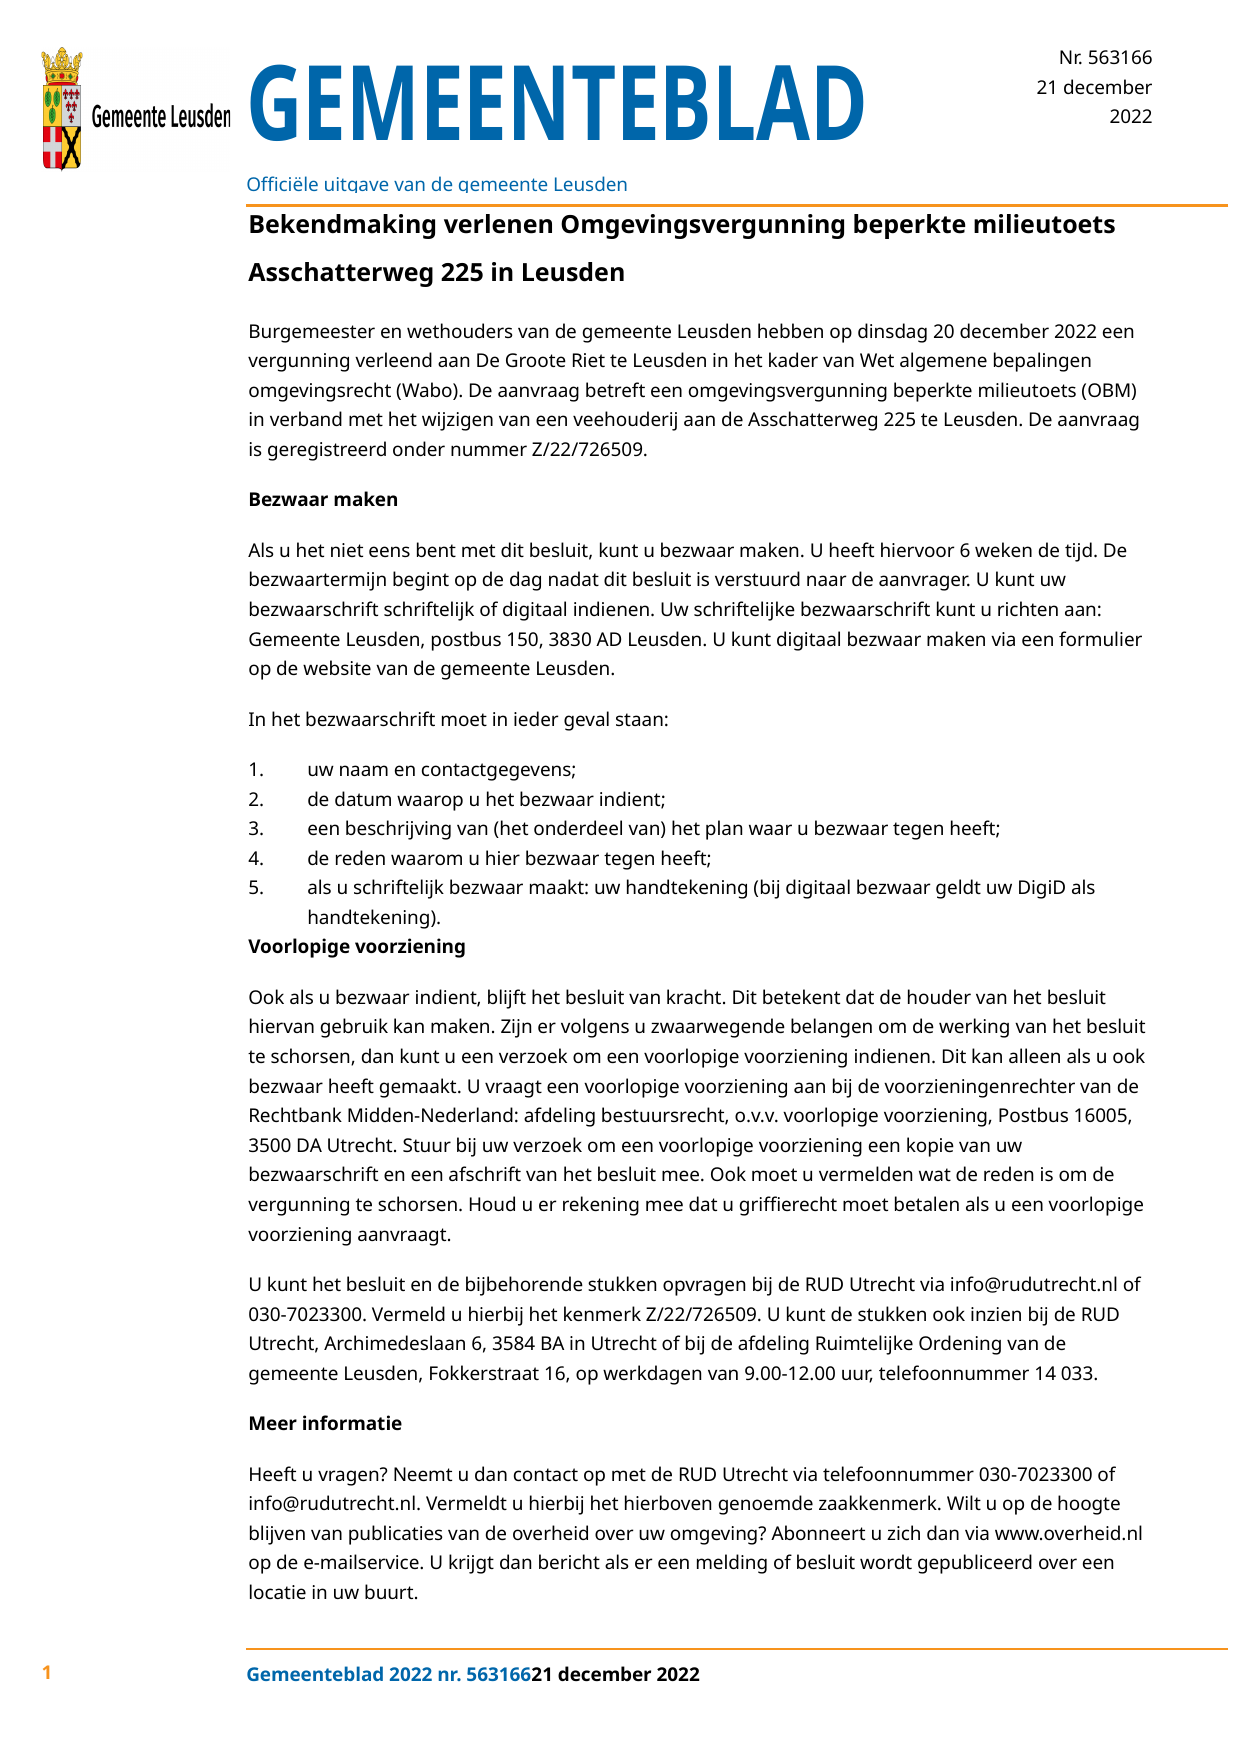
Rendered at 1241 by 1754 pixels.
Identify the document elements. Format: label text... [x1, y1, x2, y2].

list de reden waarom u hier bezwaar tegen heeft; [248, 845, 1152, 871]
text Heeft u vragen? Neemt u dan contact op met de RUD Utrecht via telefoonnummer 030-7023300 of info@rudutrecht.nl. Vermeldt u hierbij het hierboven genoemde zaakkenmerk. Wilt u op de hoogte blijven van publicaties van de overheid over uw omgeving? Abonneert u zich dan via www.overheid.nl op de e-mailservice. U krijgt dan bericht als er een melding of besluit wordt gepubliceerd over een locatie in uw buurt. [248, 1461, 1152, 1605]
text In het bezwaarschrift moet in ieder geval staan: [248, 706, 1152, 732]
text U kunt het besluit en de bijbehorende stukken opvragen bij de RUD Utrecht via info@rudutrecht.nl of 030-7023300. Vermeld u hierbij het kenmerk Z/22/726509. U kunt de stukken ook inzien bij de RUD Utrecht, Archimedeslaan 6, 3584 BA in Utrecht of bij de afdeling Ruimtelijke Ordening van de gemeente Leusden, Fokkerstraat 16, op werkdagen van 9.00-12.00 uur, telefoonnummer 14 033. [248, 1271, 1152, 1386]
text Meer informatie [248, 1410, 1152, 1436]
list uw naam en contactgegevens; [248, 756, 1152, 782]
list als u schriftelijk bezwaar maakt: uw handtekening (bij digitaal bezwaar geldt uw DigiD als handtekening). [248, 874, 1152, 930]
text Bezwaar maken [248, 487, 1152, 512]
list de datum waarop u het bezwaar indient; [248, 786, 1152, 812]
text Bekendmaking verlenen Omgevingsvergunning beperkte milieutoets Asschatterweg 225 in Leusden [248, 207, 1152, 288]
list een beschrijving van (het onderdeel van) het plan waar u bezwaar tegen heeft; [248, 815, 1152, 841]
picture [41, 47, 231, 172]
text Ook als u bezwaar indient, blijft het besluit van kracht. Dit betekent dat de houder van het besluit hiervan gebruik kan maken. Zijn er volgens u zwaarwegende belangen om de werking van het besluit te schorsen, dan kunt u een verzoek om een voorlopige voorziening indienen. Dit kan alleen als u ook bezwaar heeft gemaakt. U vraagt een voorlopige voorziening aan bij de voorzieningenrechter van de Rechtbank Midden-Nederland: afdeling bestuursrecht, o.v.v. voorlopige voorziening, Postbus 16005, 3500 DA Utrecht. Stuur bij uw verzoek om een voorlopige voorziening een kopie van uw bezwaarschrift en een afschrift van het besluit mee. Ook moet u vermelden wat de reden is om de vergunning te schorsen. Houd u er rekening mee dat u griffierecht moet betalen als u een voorlopige voorziening aanvraagt. [248, 984, 1152, 1247]
text Burgemeester en wethouders van de gemeente Leusden hebben op dinsdag 20 december 2022 een vergunning verleend aan De Groote Riet te Leusden in het kader van Wet algemene bepalingen omgevingsrecht (Wabo). De aanvraag betreft een omgevingsvergunning beperkte milieutoets (OBM) in verband met het wijzigen van een veehouderij aan de Asschatterweg 225 te Leusden. De aanvraag is geregistreerd onder nummer Z/22/726509. [248, 318, 1152, 462]
text Voorlopige voorziening [248, 934, 1152, 959]
text Als u het niet eens bent met dit besluit, kunt u bezwaar maken. U heeft hiervoor 6 weken de tijd. De bezwaartermijn begint op de dag nadat dit besluit is verstuurd naar de aanvrager. U kunt uw bezwaarschrift schriftelijk of digitaal indienen. Uw schriftelijke bezwaarschrift kunt u richten aan: Gemeente Leusden, postbus 150, 3830 AD Leusden. U kunt digitaal bezwaar maken via een formulier op de website van de gemeente Leusden. [248, 537, 1152, 681]
